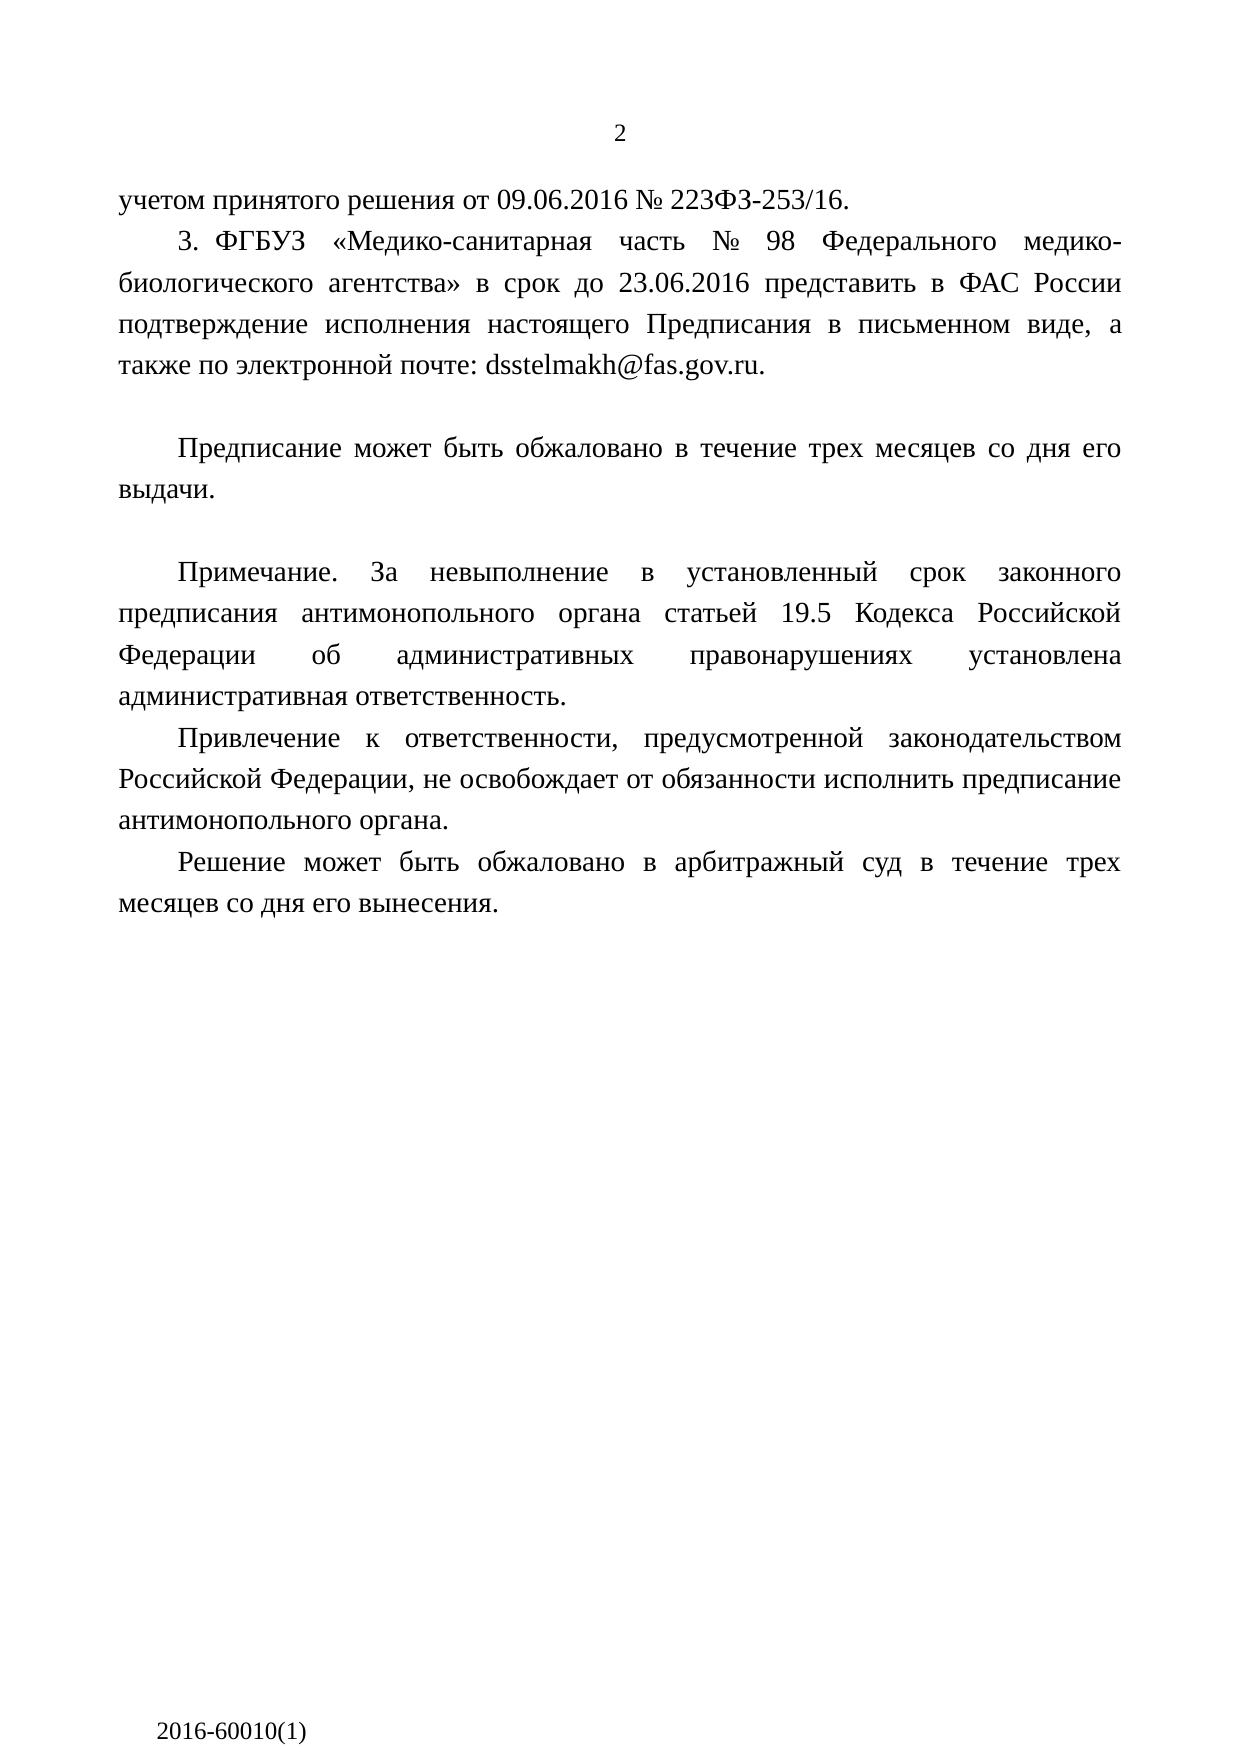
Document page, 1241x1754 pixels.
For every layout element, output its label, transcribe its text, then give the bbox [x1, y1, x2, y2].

text Предписание может быть обжаловано в течение трех месяцев со дня его выдачи. [118, 424, 1122, 507]
list ФГБУЗ «Медико-санитарная часть № 98 Федерального медико-биологического агентства» в срок до 23.06.2016 представить в ФАС России подтверждение исполнения настоящего Предписания в письменном виде, а также по электронной почте: dsstelmakh@fas.gov.ru. [118, 218, 1122, 383]
text Примечание. За невыполнение в установленный срок законного предписания антимонопольного органа статьей 19.5 Кодекса Российской Федерации об административных правонарушениях установлена административная ответственность. [118, 548, 1122, 714]
text Решение может быть обжаловано в арбитражный суд в течение трех месяцев со дня его вынесения. [118, 838, 1122, 921]
text Привлечение к ответственности, предусмотренной законодательством Российской Федерации, не освобождает от обязанности исполнить предписание антимонопольного органа. [118, 714, 1122, 838]
list учетом принятого решения от 09.06.2016 № 223ФЗ-253/16. [118, 176, 1122, 218]
